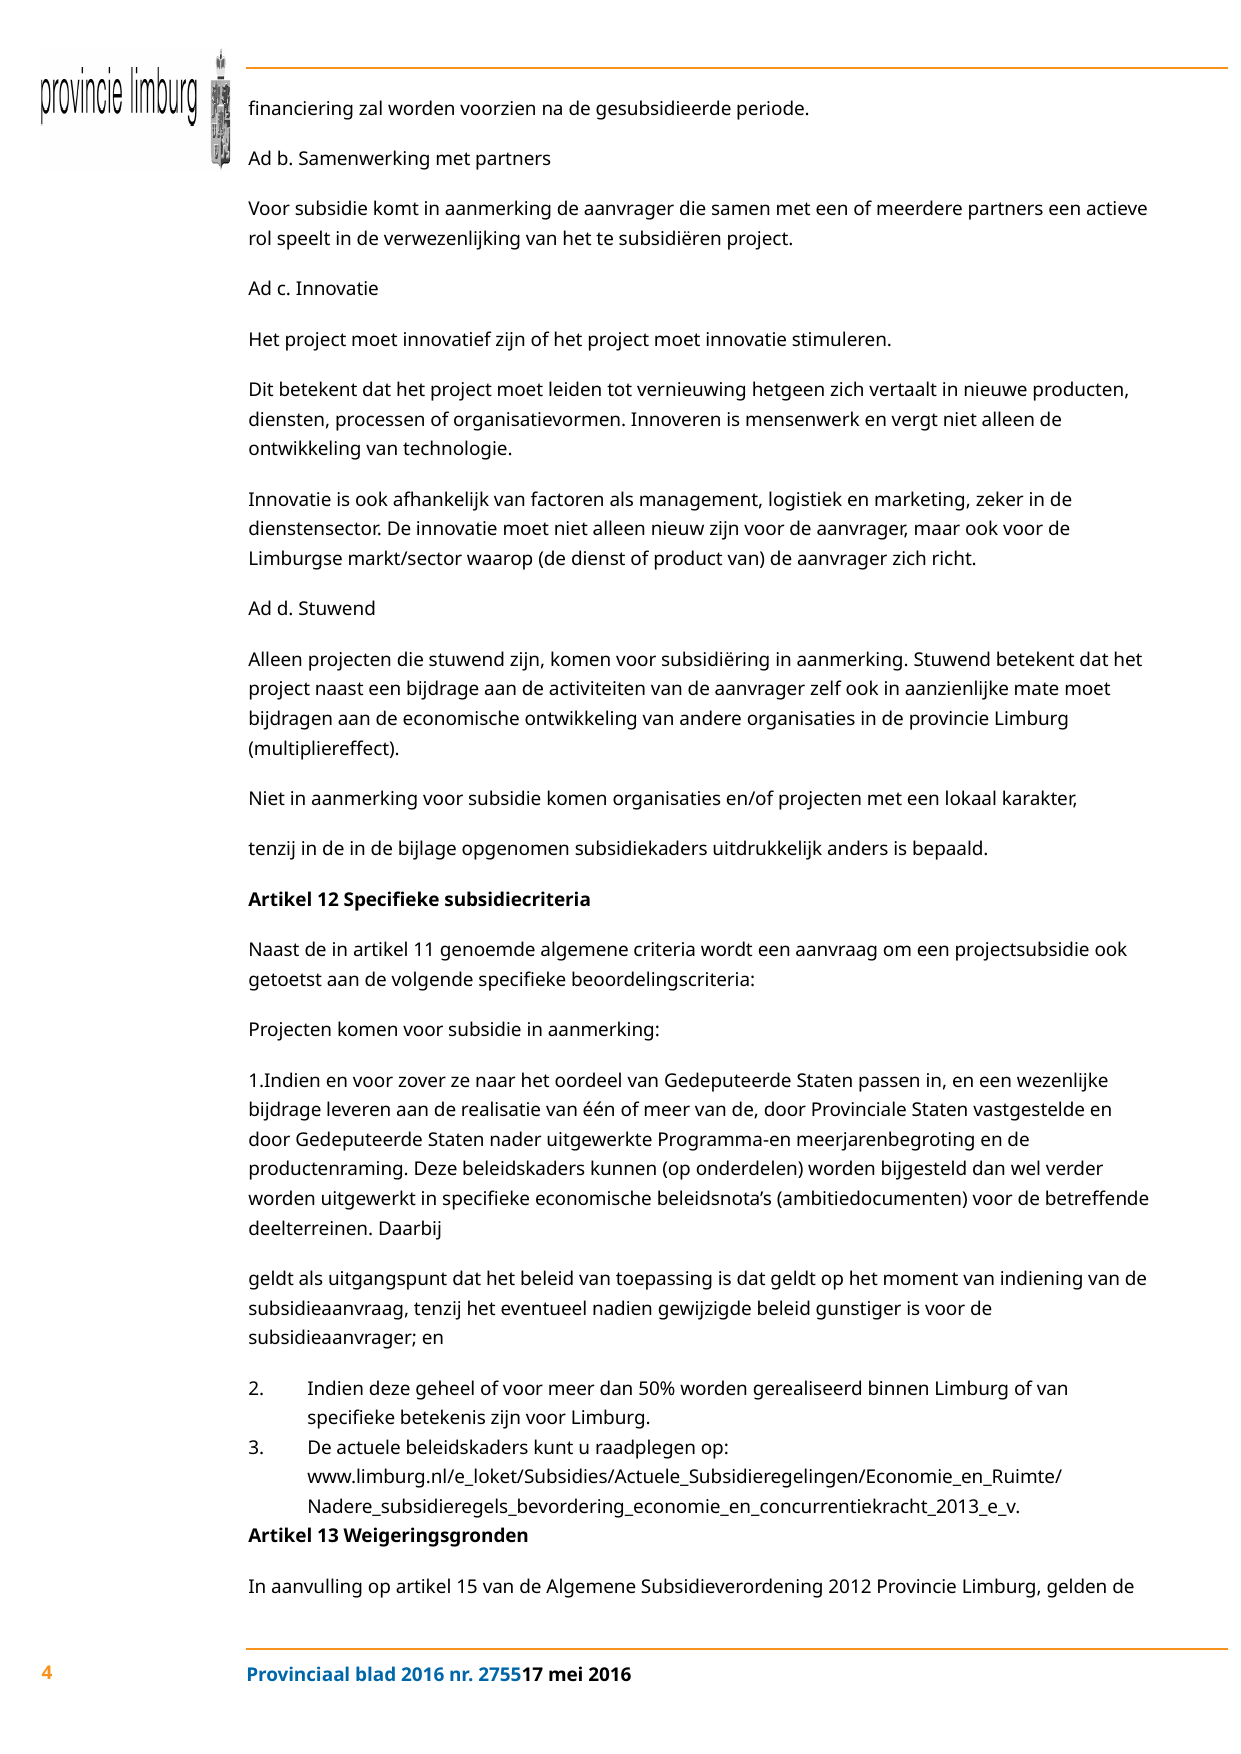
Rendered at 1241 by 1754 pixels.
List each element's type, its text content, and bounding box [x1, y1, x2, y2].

text financiering zal worden voorzien na de gesubsidieerde periode. [248, 95, 1152, 121]
picture [41, 47, 231, 172]
text tenzij in de in de bijlage opgenomen subsidiekaders uitdrukkelijk anders is bepaald. [248, 836, 1152, 861]
text Ad b. Samenwerking met partners [248, 145, 1152, 171]
text Naast de in artikel 11 genoemde algemene criteria wordt een aanvraag om een projectsubsidie ook getoetst aan de volgende specifieke beoordelingscriteria: [248, 936, 1152, 992]
text Artikel 12 Specifieke subsidiecriteria [248, 886, 1152, 912]
text Ad c. Innovatie [248, 276, 1152, 301]
list De actuele beleidskaders kunt u raadplegen op: www.limburg.nl/e_loket/Subsidies/Actuele_Subsidieregelingen/Economie_en_Ruimte/Nadere_subsidieregels_bevordering_economie_en_concurrentiekracht_2013_e_v. [248, 1434, 1152, 1519]
text Innovatie is ook afhankelijk van factoren als management, logistiek en marketing, zeker in de dienstensector. De innovatie moet niet alleen nieuw zijn voor de aanvrager, maar ook voor de Limburgse markt/sector waarop (de dienst of product van) de aanvrager zich richt. [248, 486, 1152, 571]
text Alleen projecten die stuwend zijn, komen voor subsidiëring in aanmerking. Stuwend betekent dat het project naast een bijdrage aan de activiteiten van de aanvrager zelf ook in aanzienlijke mate moet bijdragen aan de economische ontwikkeling van andere organisaties in de provincie Limburg (multipliereffect). [248, 646, 1152, 761]
text Het project moet innovatief zijn of het project moet innovatie stimuleren. [248, 326, 1152, 352]
text geldt als uitgangspunt dat het beleid van toepassing is dat geldt op het moment van indiening van de subsidieaanvraag, tenzij het eventueel nadien gewijzigde beleid gunstiger is voor de subsidieaanvrager; en [248, 1265, 1152, 1350]
text In aanvulling op artikel 15 van de Algemene Subsidieverordening 2012 Provincie Limburg, gelden de [248, 1573, 1152, 1599]
text Artikel 13 Weigeringsgronden [248, 1523, 1152, 1548]
text 1.Indien en voor zover ze naar het oordeel van Gedeputeerde Staten passen in, en een wezenlijke bijdrage leveren aan de realisatie van één of meer van de, door Provinciale Staten vastgestelde en door Gedeputeerde Staten nader uitgewerkte Programma-en meerjarenbegroting en de productenraming. Deze beleidskaders kunnen (op onderdelen) worden bijgesteld dan wel verder worden uitgewerkt in specifieke economische beleidsnota’s (ambitiedocumenten) voor de betreffende deelterreinen. Daarbij [248, 1067, 1152, 1241]
text Niet in aanmerking voor subsidie komen organisaties en/of projecten met een lokaal karakter, [248, 785, 1152, 811]
text Dit betekent dat het project moet leiden tot vernieuwing hetgeen zich vertaalt in nieuwe producten, diensten, processen of organisatievormen. Innoveren is mensenwerk en vergt niet alleen de ontwikkeling van technologie. [248, 376, 1152, 461]
text Ad d. Stuwend [248, 596, 1152, 621]
list Indien deze geheel of voor meer dan 50% worden gerealiseerd binnen Limburg of van specifieke betekenis zijn voor Limburg. [248, 1375, 1152, 1430]
text Voor subsidie komt in aanmerking de aanvrager die samen met een of meerdere partners een actieve rol speelt in de verwezenlijking van het te subsidiëren project. [248, 196, 1152, 251]
text Projecten komen voor subsidie in aanmerking: [248, 1016, 1152, 1042]
